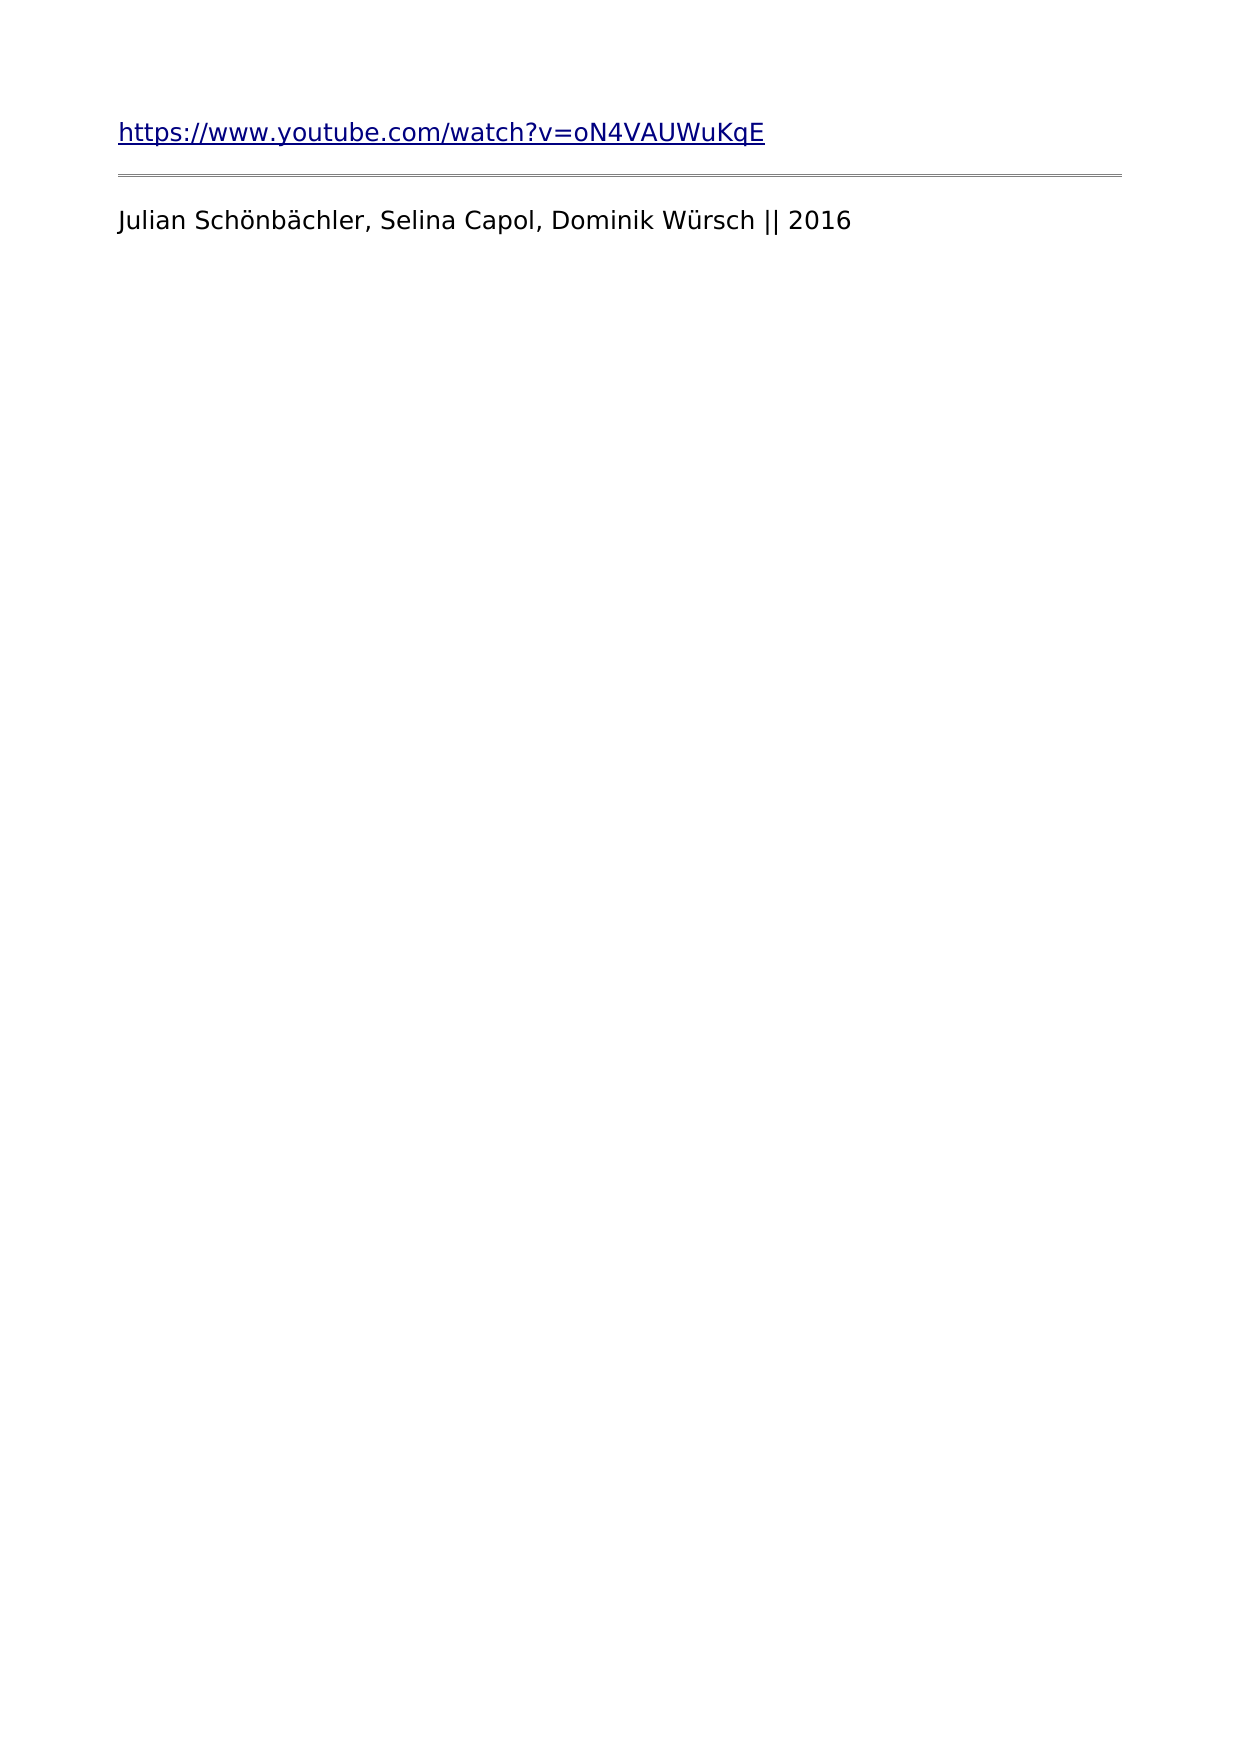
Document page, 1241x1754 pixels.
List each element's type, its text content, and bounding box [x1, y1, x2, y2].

text Julian Schönbächler, Selina Capol, Dominik Würsch || 2016 [118, 206, 1122, 235]
text https://www.youtube.com/watch?v=oN4VAUWuKqE [118, 118, 1122, 147]
